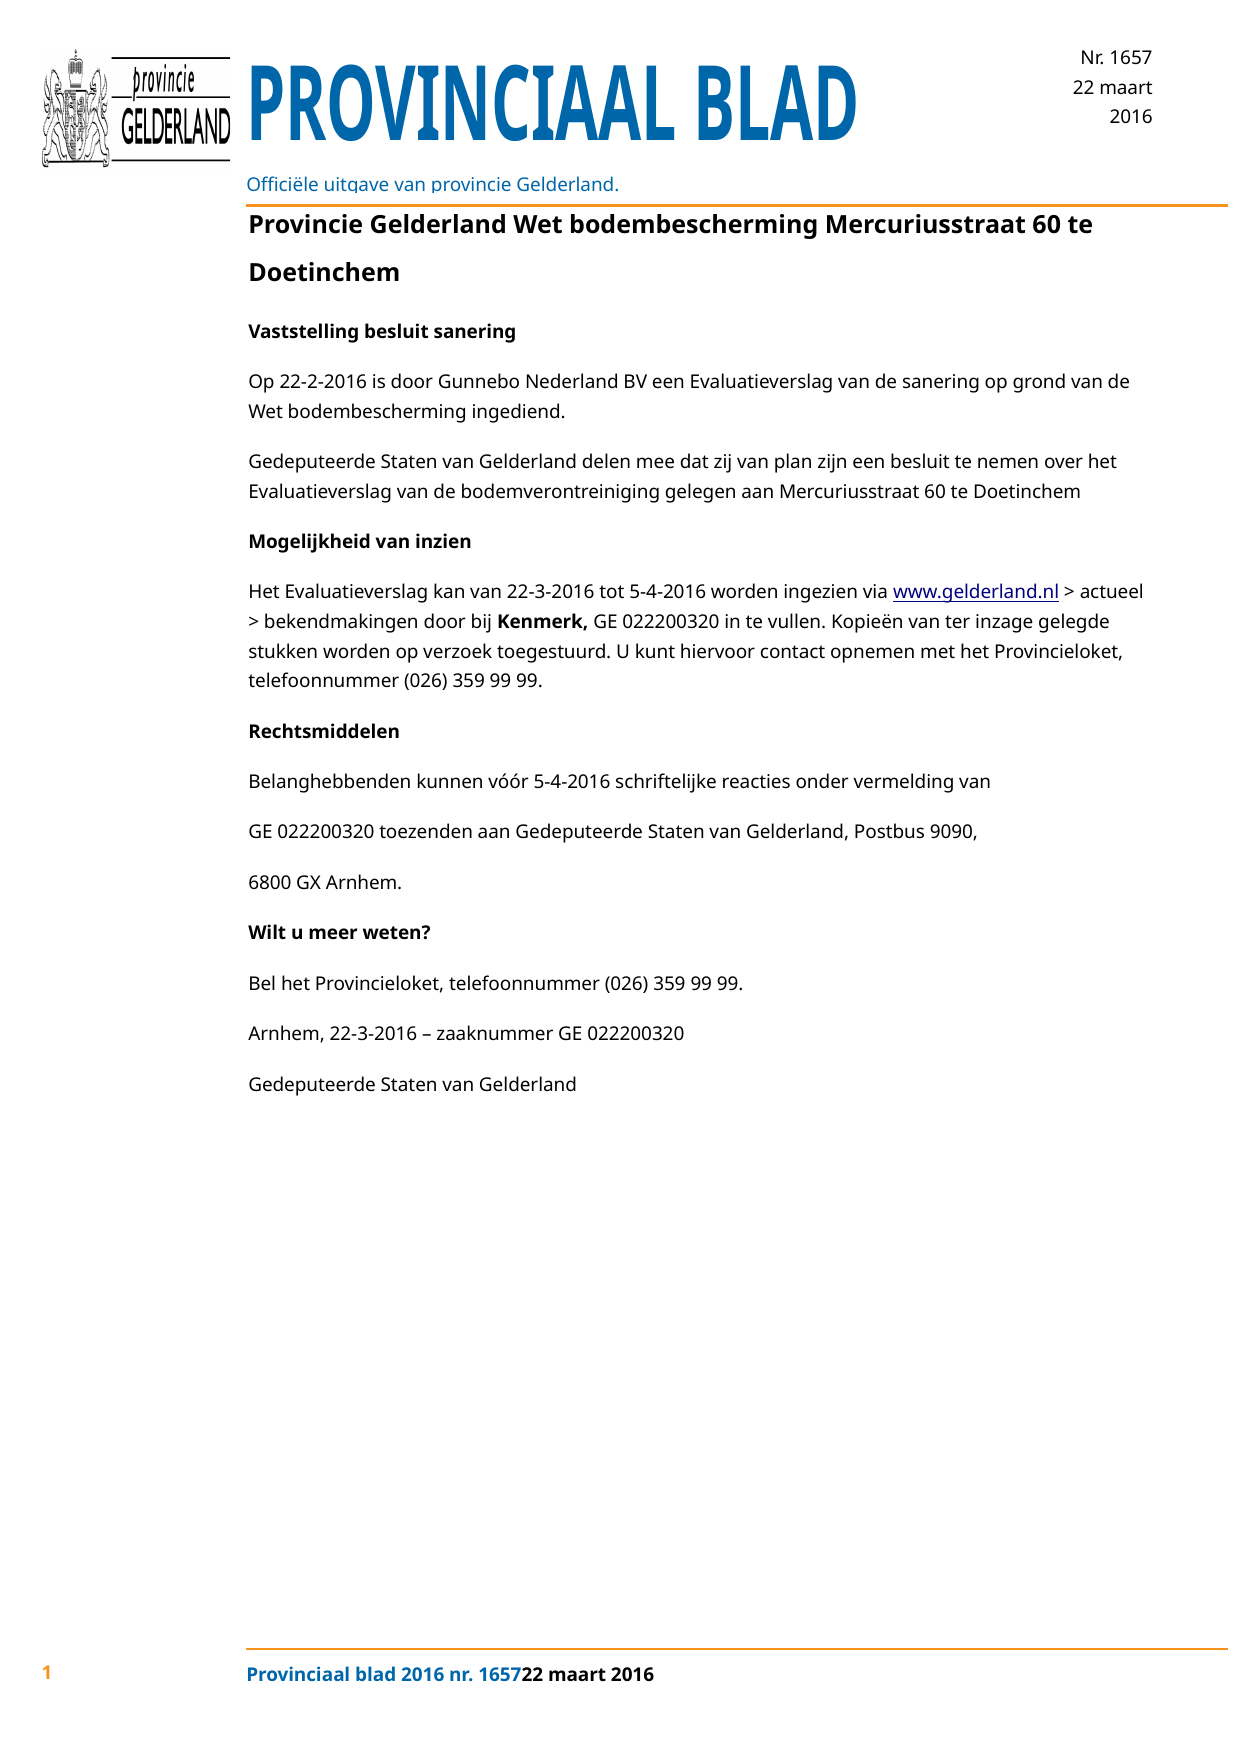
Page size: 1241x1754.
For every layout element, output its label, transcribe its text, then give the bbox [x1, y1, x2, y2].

text 6800 GX Arnhem. [248, 869, 1152, 895]
text Provincie Gelderland Wet bodembescherming Mercuriusstraat 60 te Doetinchem [248, 207, 1152, 288]
text Vaststelling besluit sanering [248, 318, 1152, 344]
text Gedeputeerde Staten van Gelderland [248, 1071, 1152, 1097]
text Rechtsmiddelen [248, 718, 1152, 744]
text Arnhem, 22-3-2016 – zaaknummer GE 022200320 [248, 1020, 1152, 1046]
text Gedeputeerde Staten van Gelderland delen mee dat zij van plan zijn een besluit te nemen over het Evaluatieverslag van de bodemverontreiniging gelegen aan Mercuriusstraat 60 te Doetinchem [248, 448, 1152, 504]
text Wilt u meer weten? [248, 919, 1152, 945]
text Het Evaluatieverslag kan van 22-3-2016 tot 5-4-2016 worden ingezien via www.gelderland.nl > actueel > bekendmakingen door bij Kenmerk, GE 022200320 in te vullen. Kopieën van ter inzage gelegde stukken worden op verzoek toegestuurd. U kunt hiervoor contact opnemen met het Provincieloket, telefoonnummer (026) 359 99 99. [248, 579, 1152, 693]
text Mogelijkheid van inzien [248, 528, 1152, 554]
text Belanghebbenden kunnen vóór 5-4-2016 schriftelijke reacties onder vermelding van [248, 768, 1152, 794]
picture [41, 47, 231, 172]
text Bel het Provincieloket, telefoonnummer (026) 359 99 99. [248, 970, 1152, 996]
text GE 022200320 toezenden aan Gedeputeerde Staten van Gelderland, Postbus 9090, [248, 819, 1152, 844]
text Op 22-2-2016 is door Gunnebo Nederland BV een Evaluatieverslag van de sanering op grond van de Wet bodembescherming ingediend. [248, 368, 1152, 424]
